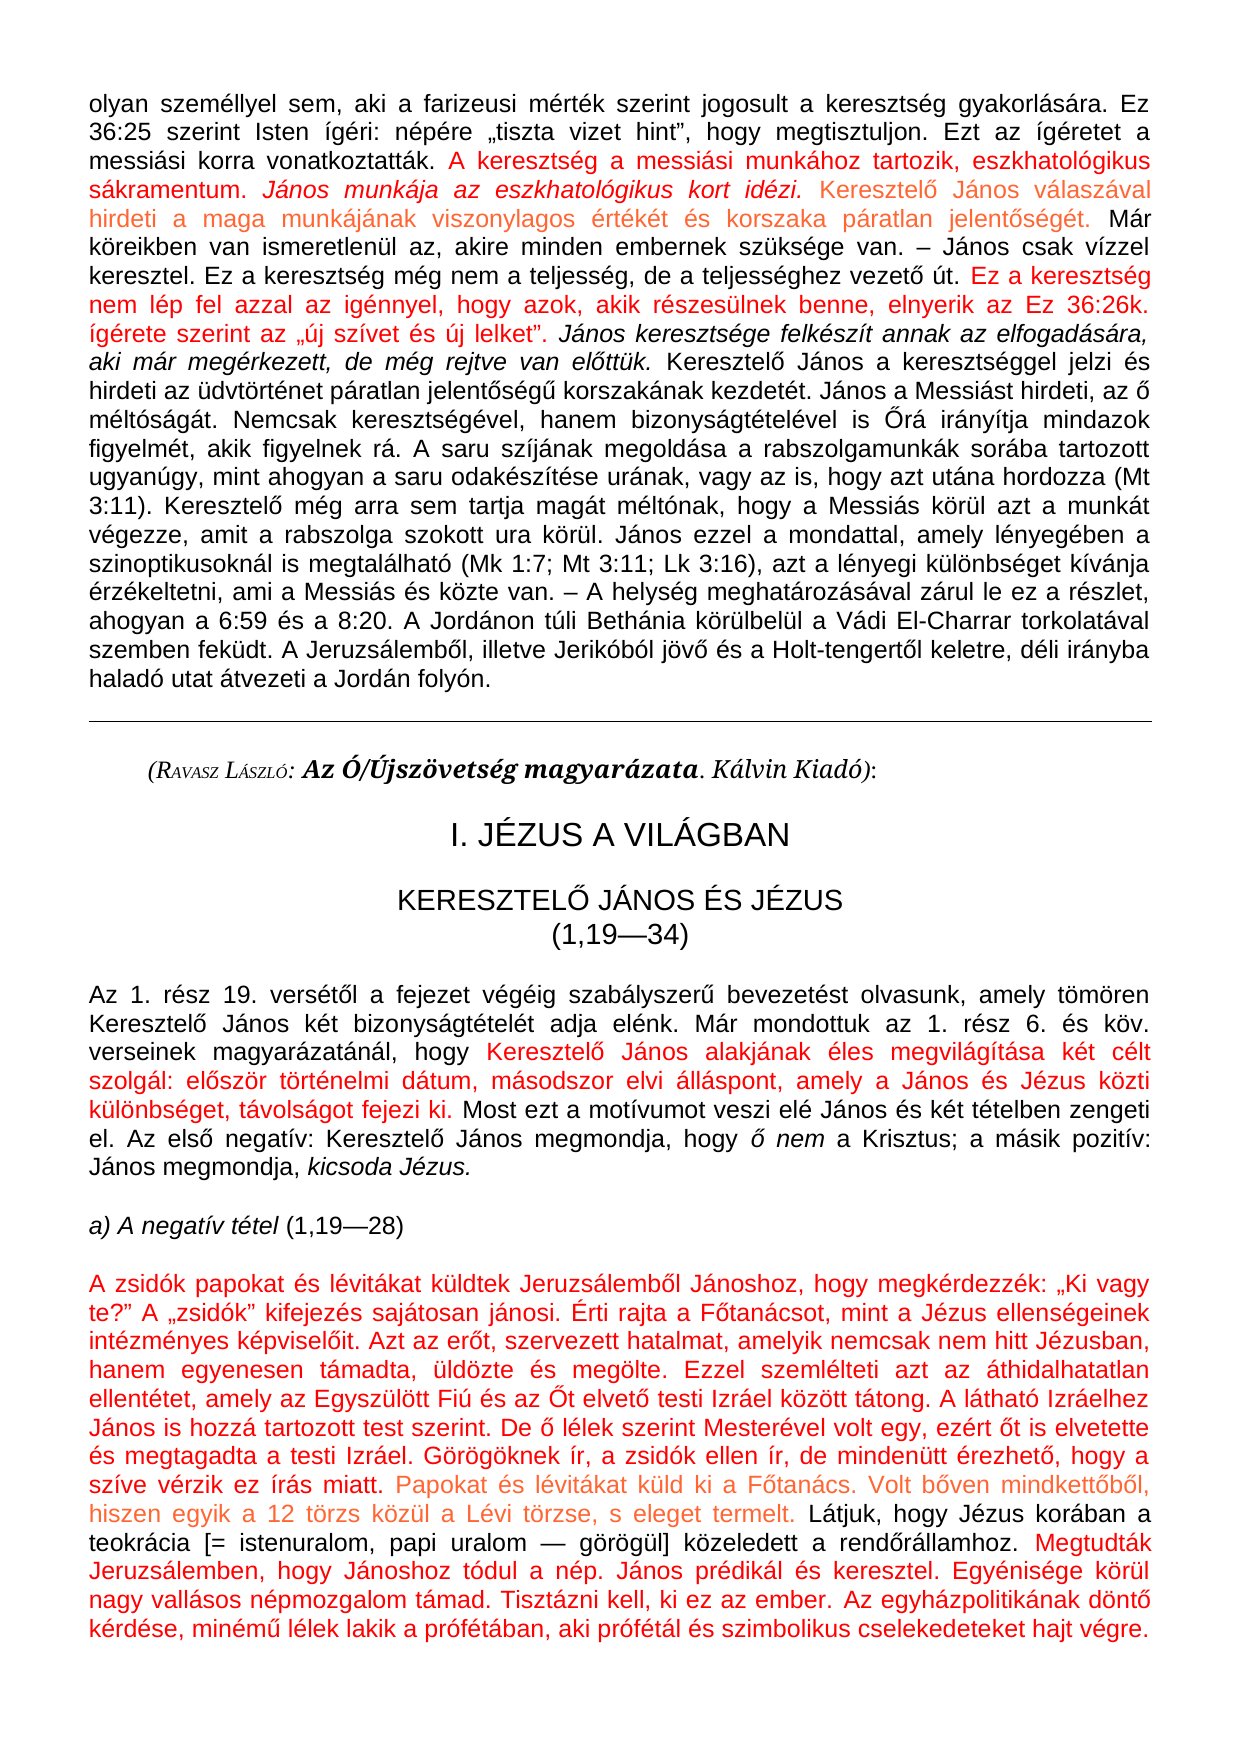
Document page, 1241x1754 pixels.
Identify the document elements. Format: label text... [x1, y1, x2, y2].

text KERESZTELŐ JÁNOS ÉS JÉZUS (1,19—34) [88, 883, 1152, 950]
text Az 1. rész 19. versétől a fejezet végéig szabályszerű bevezetést olvasunk, amely tömören Keresztelő János két bizonyságtételét adja elénk. Már mondottuk az 1. rész 6. és köv. verseinek magyarázatánál, hogy Keresztelő János alakjának éles megvilágítása két célt szolgál: először történelmi dátum, másodszor elvi álláspont, amely a János és Jézus közti különbséget, távolságot fejezi ki. Most ezt a motívumot veszi elé János és két tételben zengeti el. Az első negatív: Keresztelő János megmondja, hogy ő nem a Krisztus; a másik pozitív: János megmondja, kicsoda Jézus. [88, 980, 1152, 1181]
text a) A negatív tétel (1,19—28) [88, 1211, 1152, 1239]
text I. JÉZUS A VILÁGBAN [88, 815, 1152, 853]
text (Ravasz László: Az Ó/Újszövetség magyarázata. Kálvin Kiadó): [88, 752, 1152, 786]
text A zsidók papokat és lévitákat küldtek Jeruzsálemből Jánoshoz, hogy megkérdezzék: „Ki vagy te?” A „zsidók” kifejezés sajátosan jánosi. Érti rajta a Főtanácsot, mint a Jézus ellenségeinek intézményes képviselőit. Azt az erőt, szervezett hatalmat, amelyik nemcsak nem hitt Jézusban, hanem egyenesen támadta, üldözte és megölte. Ezzel szemlélteti azt az áthidalhatatlan ellentétet, amely az Egyszülött Fiú és az Őt elvető testi Izráel között tátong. A látható Izráelhez János is hozzá tartozott test szerint. De ő lélek szerint Mesterével volt egy, ezért őt is elvetette és megtagadta a testi Izráel. Görögöknek ír, a zsidók ellen ír, de mindenütt érezhető, hogy a szíve vérzik ez írás miatt. Papokat és lévitákat küld ki a Főtanács. Volt bőven mindkettőből, hiszen egyik a 12 törzs közül a Lévi törzse, s eleget termelt. Látjuk, hogy Jézus korában a teokrácia [= istenuralom, papi uralom — görögül] közeledett a rendőrállamhoz. Megtudták Jeruzsálemben, hogy Jánoshoz tódul a nép. János prédikál és keresztel. Egyénisége körül nagy vallásos népmozgalom támad. Tisztázni kell, ki ez az ember. Az egyházpolitikának döntő kérdése, minémű lélek lakik a prófétában, aki prófétál és szimbolikus cselekedeteket hajt végre. [88, 1269, 1152, 1643]
text olyan személlyel sem, aki a farizeusi mérték szerint jogosult a keresztség gyakorlására. Ez 36:25 szerint Isten ígéri: népére „tiszta vizet hint”, hogy megtisztuljon. Ezt az ígéretet a messiási korra vonatkoztatták. A keresztség a messiási munkához tartozik, eszkhatológikus sákramentum. János munkája az eszkhatológikus kort idézi. Keresztelő János válaszával hirdeti a maga munkájának viszonylagos értékét és korszaka páratlan jelentőségét. Már köreikben van ismeretlenül az, akire minden embernek szüksége van. – János csak vízzel keresztel. Ez a keresztség még nem a teljesség, de a teljességhez vezető út. Ez a keresztség nem lép fel azzal az igénnyel, hogy azok, akik részesülnek benne, elnyerik az Ez 36:26k. ígérete szerint az „új szívet és új lelket”. János keresztsége felkészít annak az elfogadására, aki már megérkezett, de még rejtve van előttük. Keresztelő János a keresztséggel jelzi és hirdeti az üdvtörténet páratlan jelentőségű korszakának kezdetét. János a Messiást hirdeti, az ő méltóságát. Nemcsak keresztségével, hanem bizonyságtételével is Őrá irányítja mindazok figyelmét, akik figyelnek rá. A saru szíjának megoldása a rabszolgamunkák sorába tartozott ugyanúgy, mint ahogyan a saru odakészítése urának, vagy az is, hogy azt utána hordozza (Mt 3:11). Keresztelő még arra sem tartja magát méltónak, hogy a Messiás körül azt a munkát végezze, amit a rabszolga szokott ura körül. János ezzel a mondattal, amely lényegében a szinoptikusoknál is megtalálható (Mk 1:7; Mt 3:11; Lk 3:16), azt a lényegi különbséget kívánja érzékeltetni, ami a Messiás és közte van. – A helység meghatározásával zárul le ez a részlet, ahogyan a 6:59 és a 8:20. A Jordánon túli Bethánia körülbelül a Vádi El-Charrar torkolatával szemben feküdt. A Jeruzsálemből, illetve Jerikóból jövő és a Holt-tengertől keletre, déli irányba haladó utat átvezeti a Jordán folyón. [88, 88, 1152, 692]
